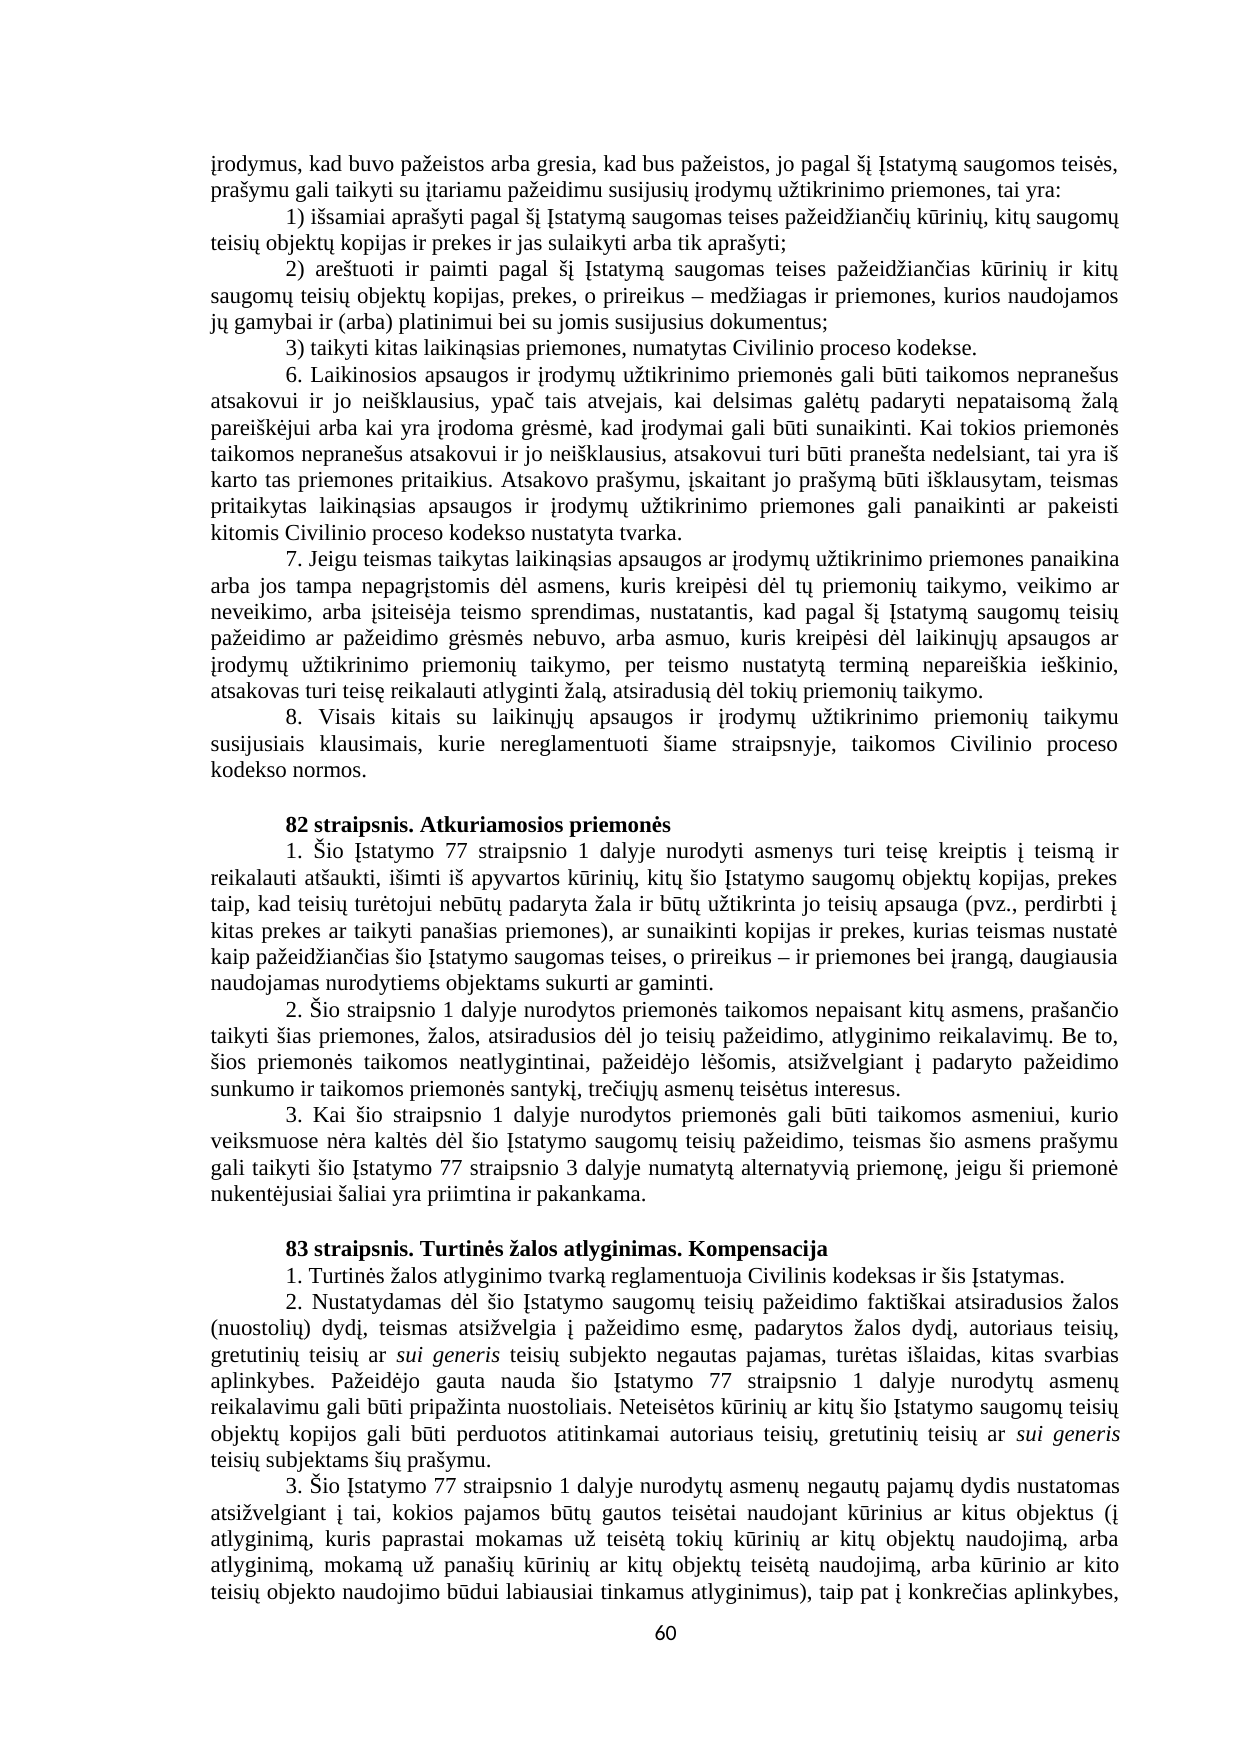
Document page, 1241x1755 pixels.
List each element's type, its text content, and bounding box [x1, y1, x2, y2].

text 6. Laikinosios apsaugos ir įrodymų užtikrinimo priemonės gali būti taikomos nepranešus atsakovui ir jo neišklausius, ypač tais atvejais, kai delsimas galėtų padaryti nepataisomą žalą pareiškėjui arba kai yra įrodoma grėsmė, kad įrodymai gali būti sunaikinti. Kai tokios priemonės taikomos nepranešus atsakovui ir jo neišklausius, atsakovui turi būti pranešta nedelsiant, tai yra iš karto tas priemones pritaikius. Atsakovo prašymu, įskaitant jo prašymą būti išklausytam, teismas pritaikytas laikinąsias apsaugos ir įrodymų užtikrinimo priemones gali panaikinti ar pakeisti kitomis Civilinio proceso kodekso nustatyta tvarka. [210, 361, 1120, 545]
text 7. Jeigu teismas taikytas laikinąsias apsaugos ar įrodymų užtikrinimo priemones panaikina arba jos tampa nepagrįstomis dėl asmens, kuris kreipėsi dėl tų priemonių taikymo, veikimo ar neveikimo, arba įsiteisėja teismo sprendimas, nustatantis, kad pagal šį Įstatymą saugomų teisių pažeidimo ar pažeidimo grėsmės nebuvo, arba asmuo, kuris kreipėsi dėl laikinųjų apsaugos ar įrodymų užtikrinimo priemonių taikymo, per teismo nustatytą terminą nepareiškia ieškinio, atsakovas turi teisę reikalauti atlyginti žalą, atsiradusią dėl tokių priemonių taikymo. [210, 545, 1120, 703]
text 2) areštuoti ir paimti pagal šį Įstatymą saugomas teises pažeidžiančias kūrinių ir kitų saugomų teisių objektų kopijas, prekes, o prireikus – medžiagas ir priemones, kurios naudojamos jų gamybai ir (arba) platinimui bei su jomis susijusius dokumentus; [210, 255, 1120, 334]
text 1. Turtinės žalos atlyginimo tvarką reglamentuoja Civilinis kodeksas ir šis Įstatymas. [210, 1262, 1120, 1288]
text 3. Kai šio straipsnio 1 dalyje nurodytos priemonės gali būti taikomos asmeniui, kurio veiksmuose nėra kaltės dėl šio Įstatymo saugomų teisių pažeidimo, teismas šio asmens prašymu gali taikyti šio Įstatymo 77 straipsnio 3 dalyje numatytą alternatyvią priemonę, jeigu ši priemonė nukentėjusiai šaliai yra priimtina ir pakankama. [210, 1101, 1120, 1207]
text 3. Šio Įstatymo 77 straipsnio 1 dalyje nurodytų asmenų negautų pajamų dydis nustatomas atsižvelgiant į tai, kokios pajamos būtų gautos teisėtai naudojant kūrinius ar kitus objektus (į atlyginimą, kuris paprastai mokamas už teisėtą tokių kūrinių ar kitų objektų naudojimą, arba atlyginimą, mokamą už panašių kūrinių ar kitų objektų teisėtą naudojimą, arba kūrinio ar kito teisių objekto naudojimo būdui labiausiai tinkamus atlyginimus), taip pat į konkrečias aplinkybes, [210, 1472, 1120, 1604]
text įrodymus, kad buvo pažeistos arba gresia, kad bus pažeistos, jo pagal šį Įstatymą saugomos teisės, prašymu gali taikyti su įtariamu pažeidimu susijusių įrodymų užtikrinimo priemones, tai yra: [210, 150, 1120, 203]
text 82 straipsnis. Atkuriamosios priemonės [210, 811, 1119, 838]
text 8. Visais kitais su laikinųjų apsaugos ir įrodymų užtikrinimo priemonių taikymu susijusiais klausimais, kurie nereglamentuoti šiame straipsnyje, taikomos Civilinio proceso kodekso normos. [210, 703, 1119, 782]
text 1. Šio Įstatymo 77 straipsnio 1 dalyje nurodyti asmenys turi teisę kreiptis į teismą ir reikalauti atšaukti, išimti iš apyvartos kūrinių, kitų šio Įstatymo saugomų objektų kopijas, prekes taip, kad teisių turėtojui nebūtų padaryta žala ir būtų užtikrinta jo teisių apsauga (pvz., perdirbti į kitas prekes ar taikyti panašias priemones), ar sunaikinti kopijas ir prekes, kurias teismas nustatė kaip pažeidžiančias šio Įstatymo saugomas teises, o prireikus – ir priemones bei įrangą, daugiausia naudojamas nurodytiems objektams sukurti ar gaminti. [210, 838, 1119, 996]
text 2. Nustatydamas dėl šio Įstatymo saugomų teisių pažeidimo faktiškai atsiradusios žalos (nuostolių) dydį, teismas atsižvelgia į pažeidimo esmę, padarytos žalos dydį, autoriaus teisių, gretutinių teisių ar sui generis teisių subjekto negautas pajamas, turėtas išlaidas, kitas svarbias aplinkybes. Pažeidėjo gauta nauda šio Įstatymo 77 straipsnio 1 dalyje nurodytų asmenų reikalavimu gali būti pripažinta nuostoliais. Neteisėtos kūrinių ar kitų šio Įstatymo saugomų teisių objektų kopijos gali būti perduotos atitinkamai autoriaus teisių, gretutinių teisių ar sui generis teisių subjektams šių prašymu. [210, 1288, 1120, 1472]
text 3) taikyti kitas laikinąsias priemones, numatytas Civilinio proceso kodekse. [210, 334, 1120, 361]
text 1) išsamiai aprašyti pagal šį Įstatymą saugomas teises pažeidžiančių kūrinių, kitų saugomų teisių objektų kopijas ir prekes ir jas sulaikyti arba tik aprašyti; [210, 203, 1120, 255]
text 2. Šio straipsnio 1 dalyje nurodytos priemonės taikomos nepaisant kitų asmens, prašančio taikyti šias priemones, žalos, atsiradusios dėl jo teisių pažeidimo, atlyginimo reikalavimų. Be to, šios priemonės taikomos neatlygintinai, pažeidėjo lėšomis, atsižvelgiant į padaryto pažeidimo sunkumo ir taikomos priemonės santykį, trečiųjų asmenų teisėtus interesus. [210, 996, 1120, 1101]
text 83 straipsnis. Turtinės žalos atlyginimas. Kompensacija [210, 1235, 1120, 1262]
